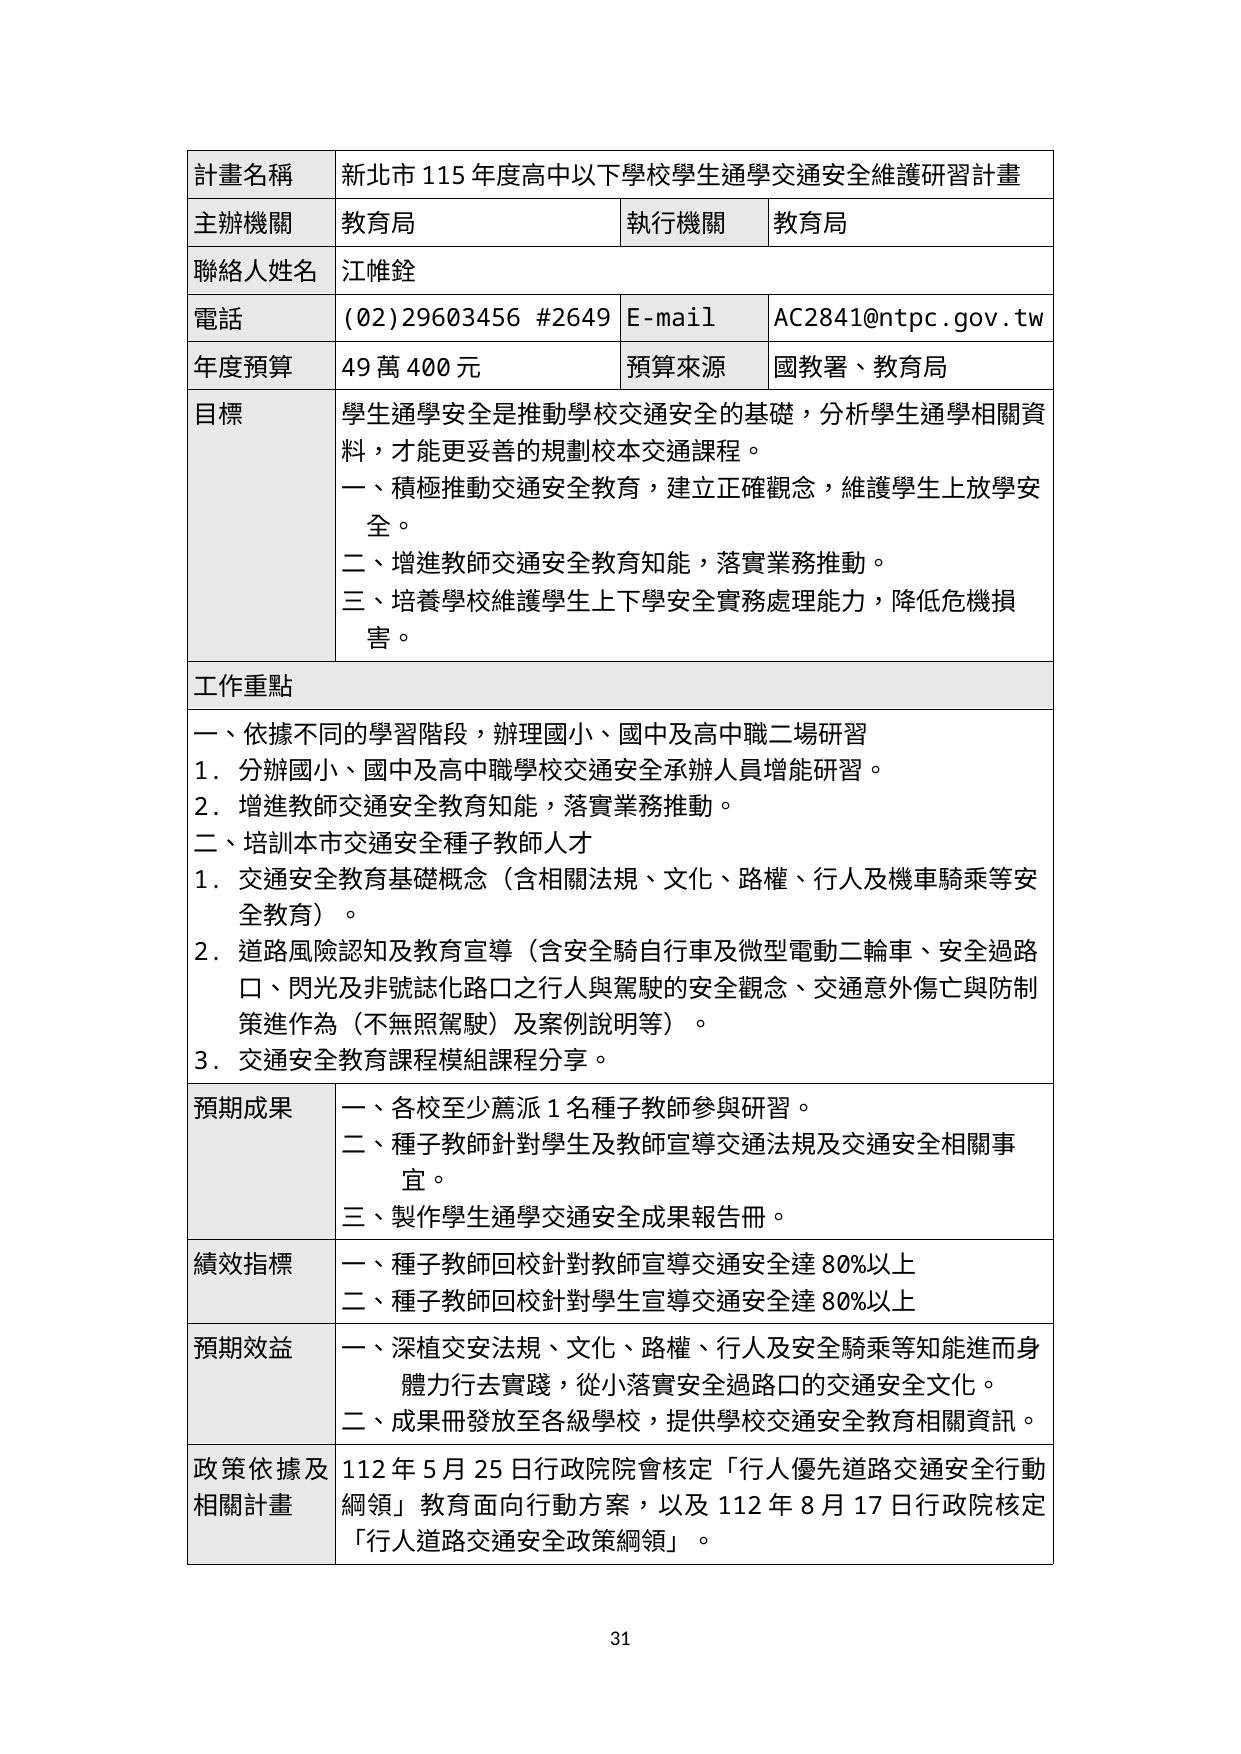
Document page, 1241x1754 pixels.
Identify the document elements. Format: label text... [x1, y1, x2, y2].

table_cell 預期成果 [188, 1084, 335, 1239]
table_cell 預期效益 [188, 1324, 335, 1443]
table_cell 績效指標 [188, 1240, 335, 1323]
table_cell 預算來源 [621, 342, 768, 389]
table_cell 一、各校至少薦派1名種子教師參與研習。 二、種子教師針對學生及教師宣導交通法規及交通安全相關事 宜。 三、製作學生通學交通安全成果報告冊。 [336, 1084, 1053, 1239]
table_cell 一、種子教師回校針對教師宣導交通安全達80%以上 二、種子教師回校針對學生宣導交通安全達80%以上 [336, 1240, 1053, 1323]
table_cell 目標 [188, 390, 335, 661]
table_cell 年度預算 [188, 342, 335, 389]
table_cell 江帷銓 [336, 247, 1053, 293]
table_cell AC2841@ntpc.gov.tw [769, 295, 1053, 341]
table_header 新北市115年度高中以下學校學生通學交通安全維護研習計畫 [336, 151, 1053, 198]
table_cell 一、深植交安法規、文化、路權、行人及安全騎乘等知能進而身 體力行去實踐，從小落實安全過路口的交通安全文化。 二、成果冊發放至各級學校，提供學校交通安全教育相關資訊。 [336, 1324, 1053, 1443]
table_cell 112年5月25日行政院院會核定「行人優先道路交通安全行動綱領」教育面向行動方案，以及112年8月17日行政院核定「行人道路交通安全政策綱領」。 [336, 1445, 1053, 1564]
table_cell 教育局 [769, 199, 1053, 246]
table_cell 49萬400元 [336, 342, 620, 389]
table_cell 國教署、教育局 [769, 342, 1053, 389]
table_cell (02)29603456 #2649 [336, 295, 620, 341]
table_cell 學生通學安全是推動學校交通安全的基礎，分析學生通學相關資料，才能更妥善的規劃校本交通課程。 一、積極推動交通安全教育，建立正確觀念，維護學生上放學安 全。 二、增進教師交通安全教育知能，落實業務推動。 三、培養學校維護學生上下學安全實務處理能力，降低危機損 害。 [336, 390, 1053, 661]
table_cell 電話 [188, 295, 335, 341]
table_cell 教育局 [336, 199, 620, 246]
table_cell 主辦機關 [188, 199, 335, 246]
table_cell 一、依據不同的學習階段，辦理國小、國中及高中職二場研習 1. 分辦國小、國中及高中職學校交通安全承辦人員增能研習。 2. 增進教師交通安全教育知能，落實業務推動。 二、培訓本市交通安全種子教師人才 1. 交通安全教育基礎概念（含相關法規、文化、路權、行人及機車騎乘等安 全教育）。 2. 道路風險認知及教育宣導（含安全騎自行車及微型電動二輪車、安全過路 口、閃光及非號誌化路口之行人與駕駛的安全觀念、交通意外傷亡與防制 策進作為（不無照駕駛）及案例說明等）。 3. 交通安全教育課程模組課程分享。 [188, 710, 1053, 1082]
table_cell 工作重點 [188, 662, 1053, 708]
table_cell E-mail [621, 295, 768, 341]
table_cell 政策依據及相關計畫 [188, 1445, 335, 1564]
table_header 計畫名稱 [188, 151, 335, 198]
table_cell 聯絡人姓名 [188, 247, 335, 293]
table_cell 執行機關 [621, 199, 768, 246]
